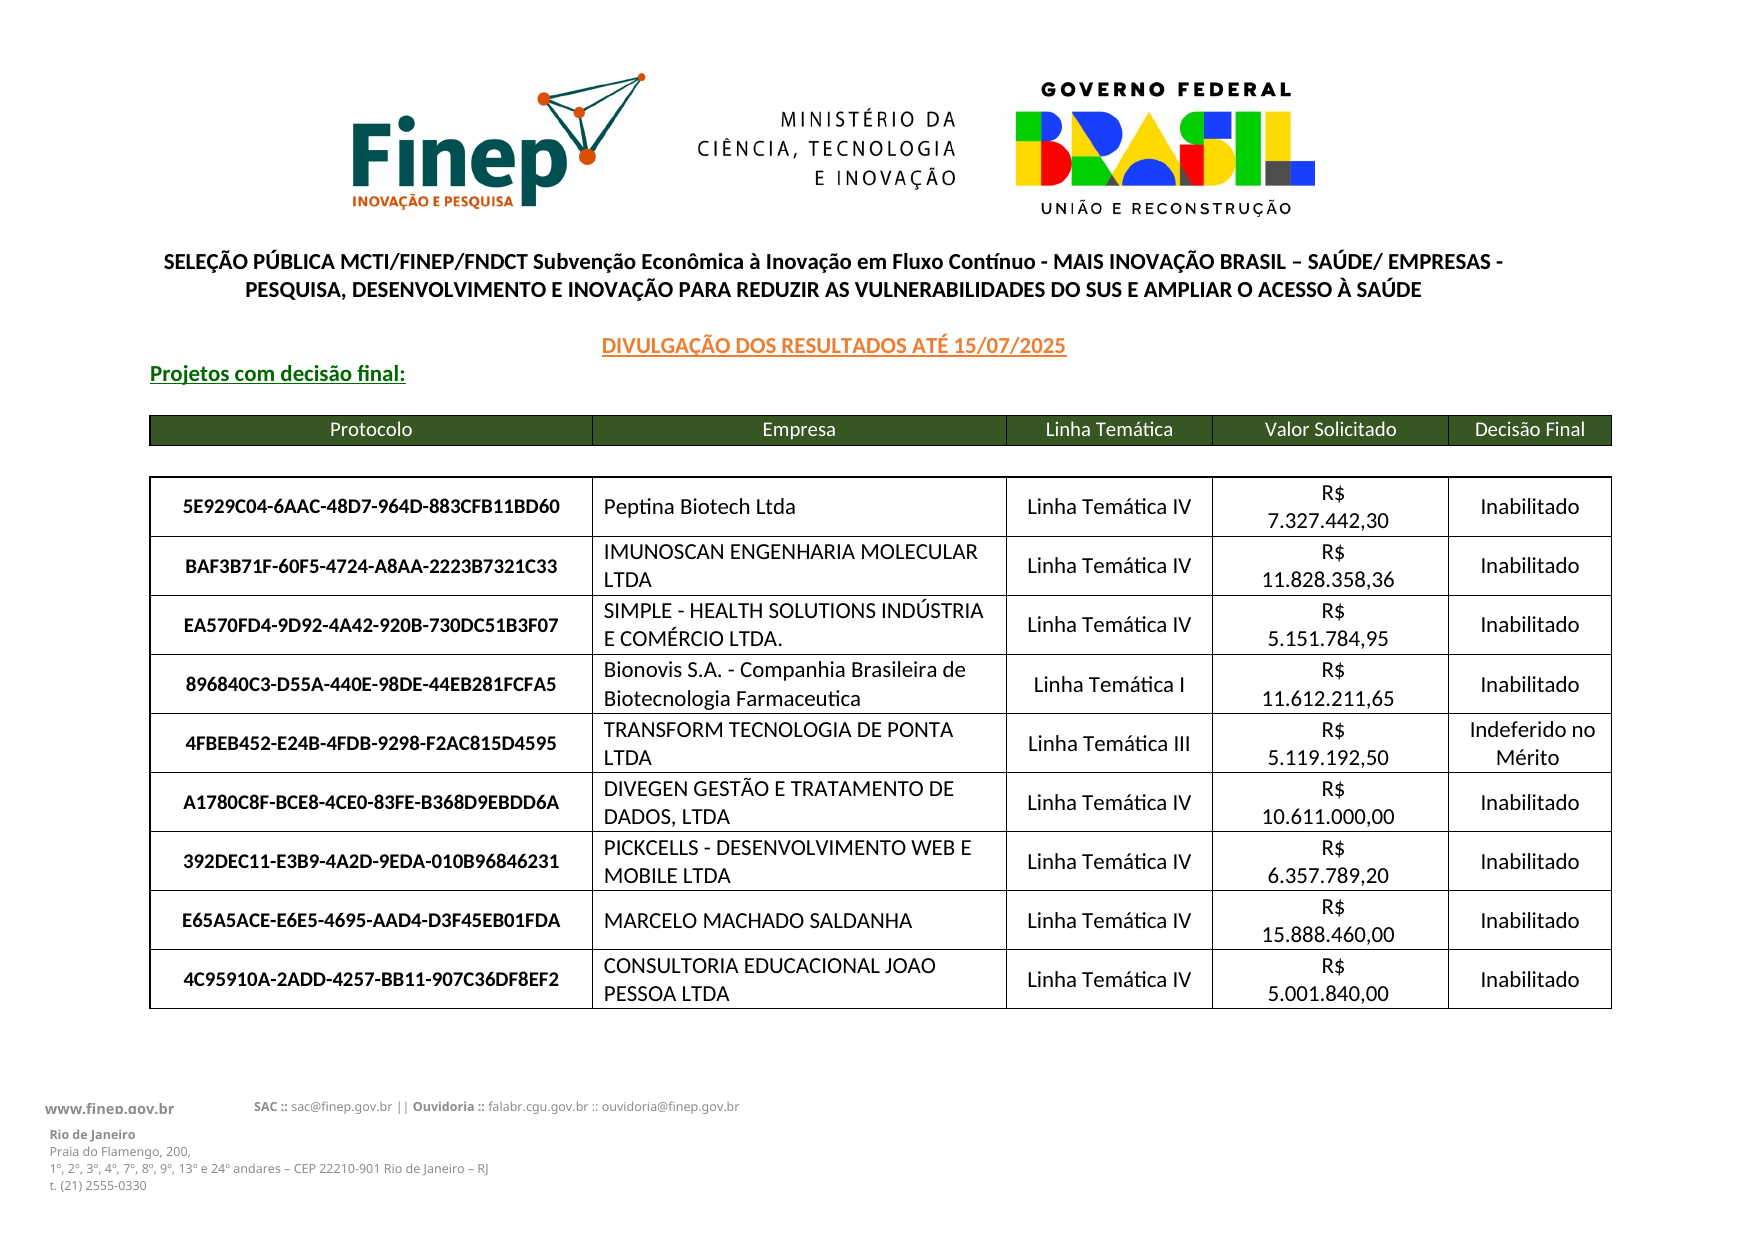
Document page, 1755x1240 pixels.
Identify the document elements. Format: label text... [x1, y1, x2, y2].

table_cell 4FBEB452-E24B-4FDB-9298-F2AC815D4595 [151, 714, 592, 772]
table_cell MARCELO MACHADO SALDANHA [593, 891, 1006, 949]
table_cell Linha Temática III [1007, 714, 1212, 772]
table_cell SIMPLE - HEALTH SOLUTIONS INDÚSTRIA E COMÉRCIO LTDA. [593, 596, 1006, 654]
table_cell PICKCELLS - DESENVOLVIMENTO WEB E MOBILE LTDA [593, 832, 1006, 890]
table_cell Inabilitado [1449, 596, 1611, 654]
table_cell E65A5ACE-E6E5-4695-AAD4-D3F45EB01FDA [151, 891, 592, 949]
table_cell Inabilitado [1449, 832, 1611, 890]
table_cell Linha Temática IV [1007, 596, 1212, 654]
table_cell Linha Temática IV [1007, 773, 1212, 831]
table_cell Inabilitado [1449, 950, 1611, 1008]
table_cell A1780C8F-BCE8-4CE0-83FE-B368D9EBDD6A [151, 773, 592, 831]
table_cell Linha Temática IV [1007, 891, 1212, 949]
table_cell R$ 11.612.211,65 [1213, 655, 1448, 713]
table_cell R$ 6.357.789,20 [1213, 832, 1448, 890]
table_cell Inabilitado [1449, 537, 1611, 594]
table_cell Inabilitado [1449, 655, 1611, 713]
table_cell EA570FD4-9D92-4A42-920B-730DC51B3F07 [151, 596, 592, 654]
table_cell R$ 5.119.192,50 [1213, 714, 1448, 772]
table_cell R$ 5.001.840,00 [1213, 950, 1448, 1008]
table_cell Linha Temática I [1007, 655, 1212, 713]
table_cell Bionovis S.A. - Companhia Brasileira de Biotecnologia Farmaceutica [593, 655, 1006, 713]
table_cell Linha Temática IV [1007, 537, 1212, 594]
table_cell R$ 5.151.784,95 [1213, 596, 1448, 654]
table_cell 392DEC11-E3B9-4A2D-9EDA-010B96846231 [151, 832, 592, 890]
table_cell Peptina Biotech Ltda [593, 478, 1006, 536]
table_cell 896840C3-D55A-440E-98DE-44EB281FCFA5 [151, 655, 592, 713]
table_cell BAF3B71F-60F5-4724-A8AA-2223B7321C33 [151, 537, 592, 594]
table_cell R$ 15.888.460,00 [1213, 891, 1448, 949]
table_cell Indeferido no Mérito [1449, 714, 1611, 772]
table_cell Inabilitado [1449, 478, 1611, 536]
table_cell 5E929C04-6AAC-48D7-964D-883CFB11BD60 [151, 478, 592, 536]
table_cell CONSULTORIA EDUCACIONAL JOAO PESSOA LTDA [593, 950, 1006, 1008]
table_cell Linha Temática IV [1007, 832, 1212, 890]
table_cell Linha Temática IV [1007, 950, 1212, 1008]
table_cell Linha Temática IV [1007, 478, 1212, 536]
table_cell DIVEGEN GESTÃO E TRATAMENTO DE DADOS, LTDA [593, 773, 1006, 831]
table_cell R$ 7.327.442,30 [1213, 478, 1448, 536]
table_cell R$ 10.611.000,00 [1213, 773, 1448, 831]
table_cell IMUNOSCAN ENGENHARIA MOLECULAR LTDA [593, 537, 1006, 594]
table_cell R$ 11.828.358,36 [1213, 537, 1448, 594]
table_cell 4C95910A-2ADD-4257-BB11-907C36DF8EF2 [151, 950, 592, 1008]
table_cell Inabilitado [1449, 773, 1611, 831]
table_cell Inabilitado [1449, 891, 1611, 949]
table_cell TRANSFORM TECNOLOGIA DE PONTA LTDA [593, 714, 1006, 772]
